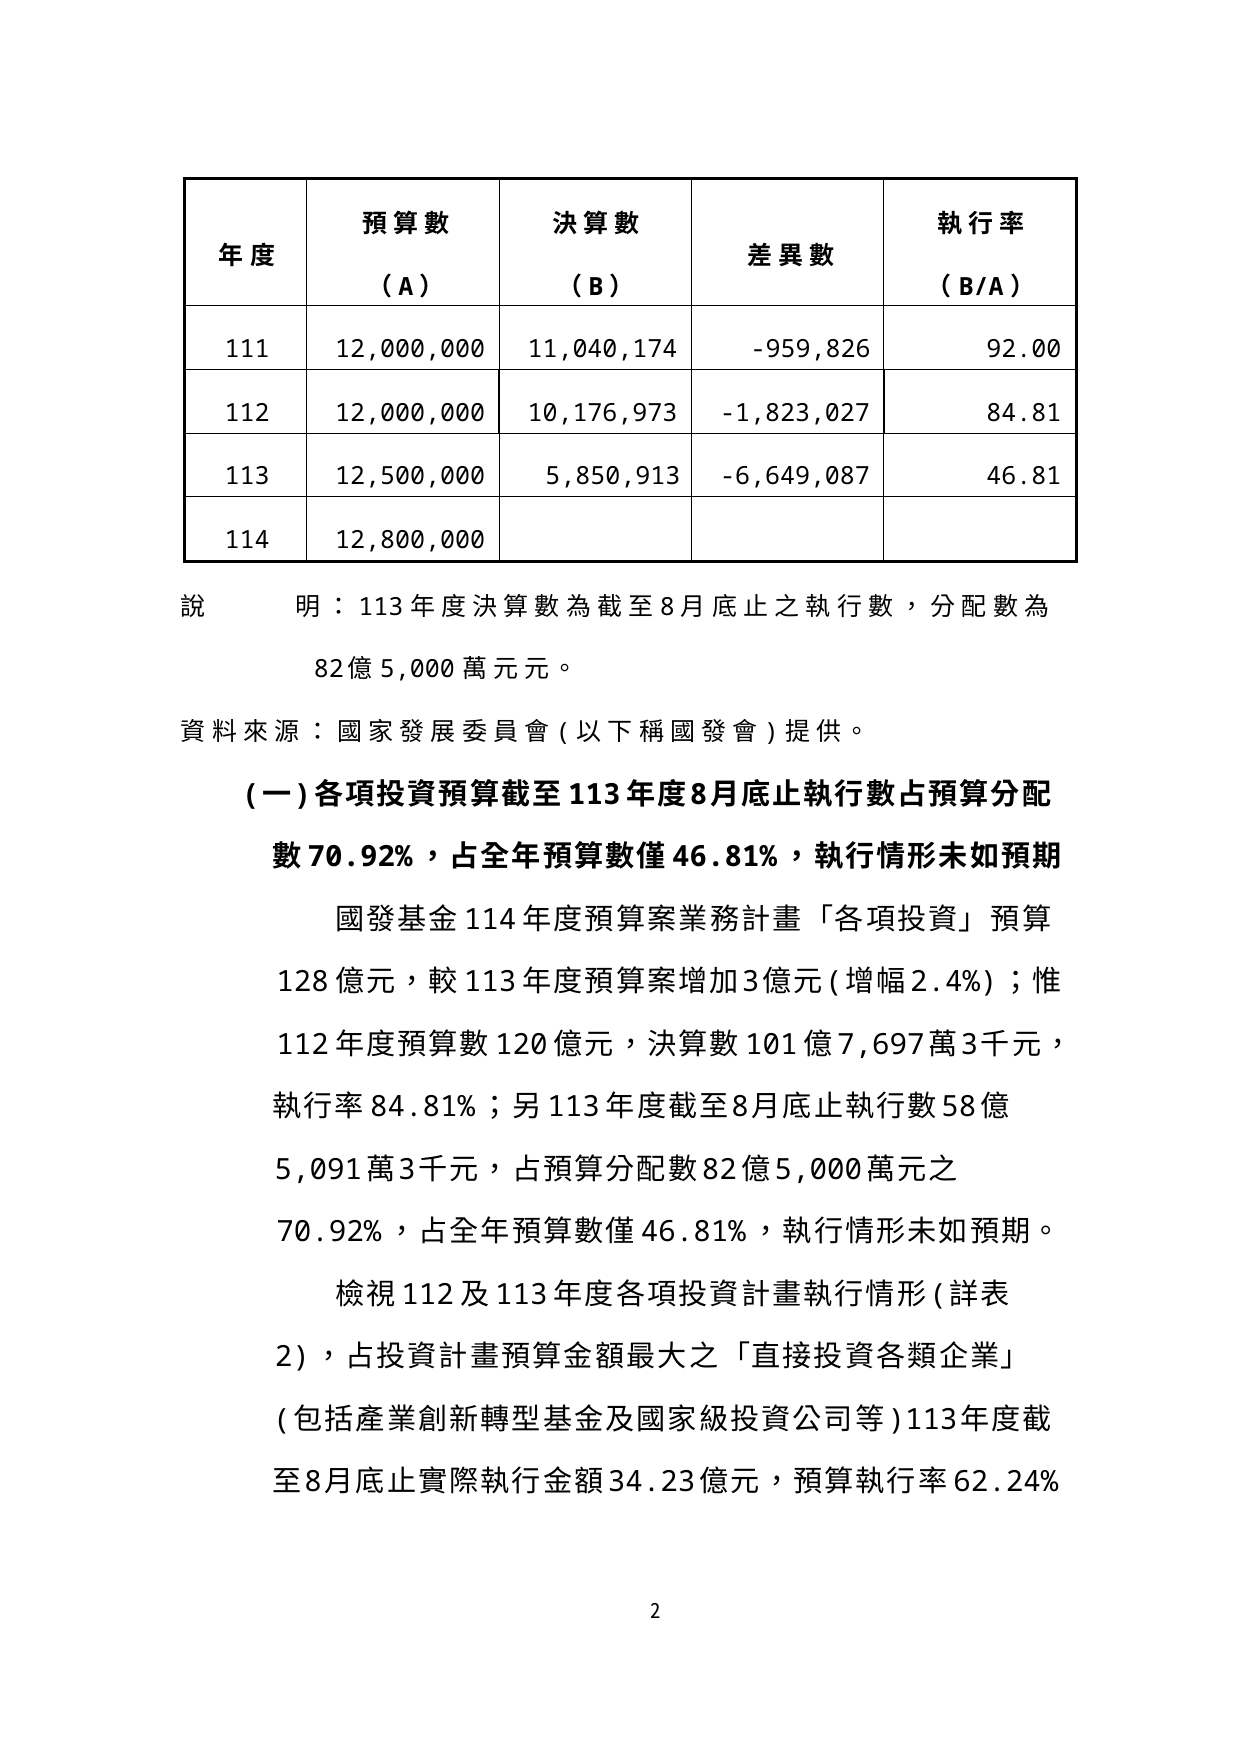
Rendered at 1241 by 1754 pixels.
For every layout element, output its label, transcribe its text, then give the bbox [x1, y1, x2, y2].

table_cell 46.81 [884, 434, 1075, 496]
table_cell 5,850,913 [500, 434, 691, 496]
table_cell 12,000,000 [307, 306, 499, 369]
table_cell [884, 497, 1075, 559]
text 資料來源：國家發展委員會(以下稱國發會)提供。 [177, 688, 1092, 750]
table_cell 10,176,973 [500, 370, 691, 432]
text 說 明：113年度決算數為截至8月底止之執行數，分配數為82億5,000萬元元。 [177, 563, 1063, 688]
text 國發基金114年度預算案業務計畫「各項投資」預算128億元，較113年度預算案增加3億元(增幅2.4%)；惟112年度預算數120億元，決算數101億7,697萬3千元，執行率84.81%；另113年度截至8月底止執行數58億5,091萬3千元，占預算分配數82億5,000萬元之70.92%，占全年預算數僅46.81%，執行情形未如預期。 [266, 875, 1063, 1250]
table_cell [692, 497, 883, 559]
table_cell 12,000,000 [307, 370, 498, 432]
table_cell -1,823,027 [692, 370, 883, 432]
table_cell 92.00 [884, 306, 1075, 369]
table_header 年度 [186, 180, 306, 305]
table_cell -959,826 [692, 306, 883, 369]
table_cell 12,500,000 [307, 434, 499, 496]
table_cell [500, 497, 691, 559]
text (一)各項投資預算截至113年度8月底止執行數占預算分配數70.92%，占全年預算數僅46.81%，執行情形未如預期 [236, 750, 1063, 875]
table_cell -6,649,087 [692, 434, 883, 496]
table_cell 12,800,000 [307, 497, 499, 559]
table_cell 11,040,174 [500, 306, 691, 369]
table_header 執行率（B/A） [884, 180, 1075, 305]
table_header 預算數（A） [307, 180, 499, 305]
table_cell 112 [186, 370, 306, 432]
table_cell 111 [186, 306, 306, 369]
table_cell 113 [186, 434, 306, 496]
table_cell 84.81 [885, 370, 1075, 432]
text 檢視112及113年度各項投資計畫執行情形(詳表2)，占投資計畫預算金額最大之「直接投資各類企業」(包括產業創新轉型基金及國家級投資公司等)113年度截至8月底止實際執行金額34.23億元，預算執行率62.24% [266, 1250, 1063, 1500]
table_header 決算數（B） [500, 180, 691, 305]
table_header 差異數 [692, 180, 883, 305]
table_cell 114 [186, 497, 306, 559]
